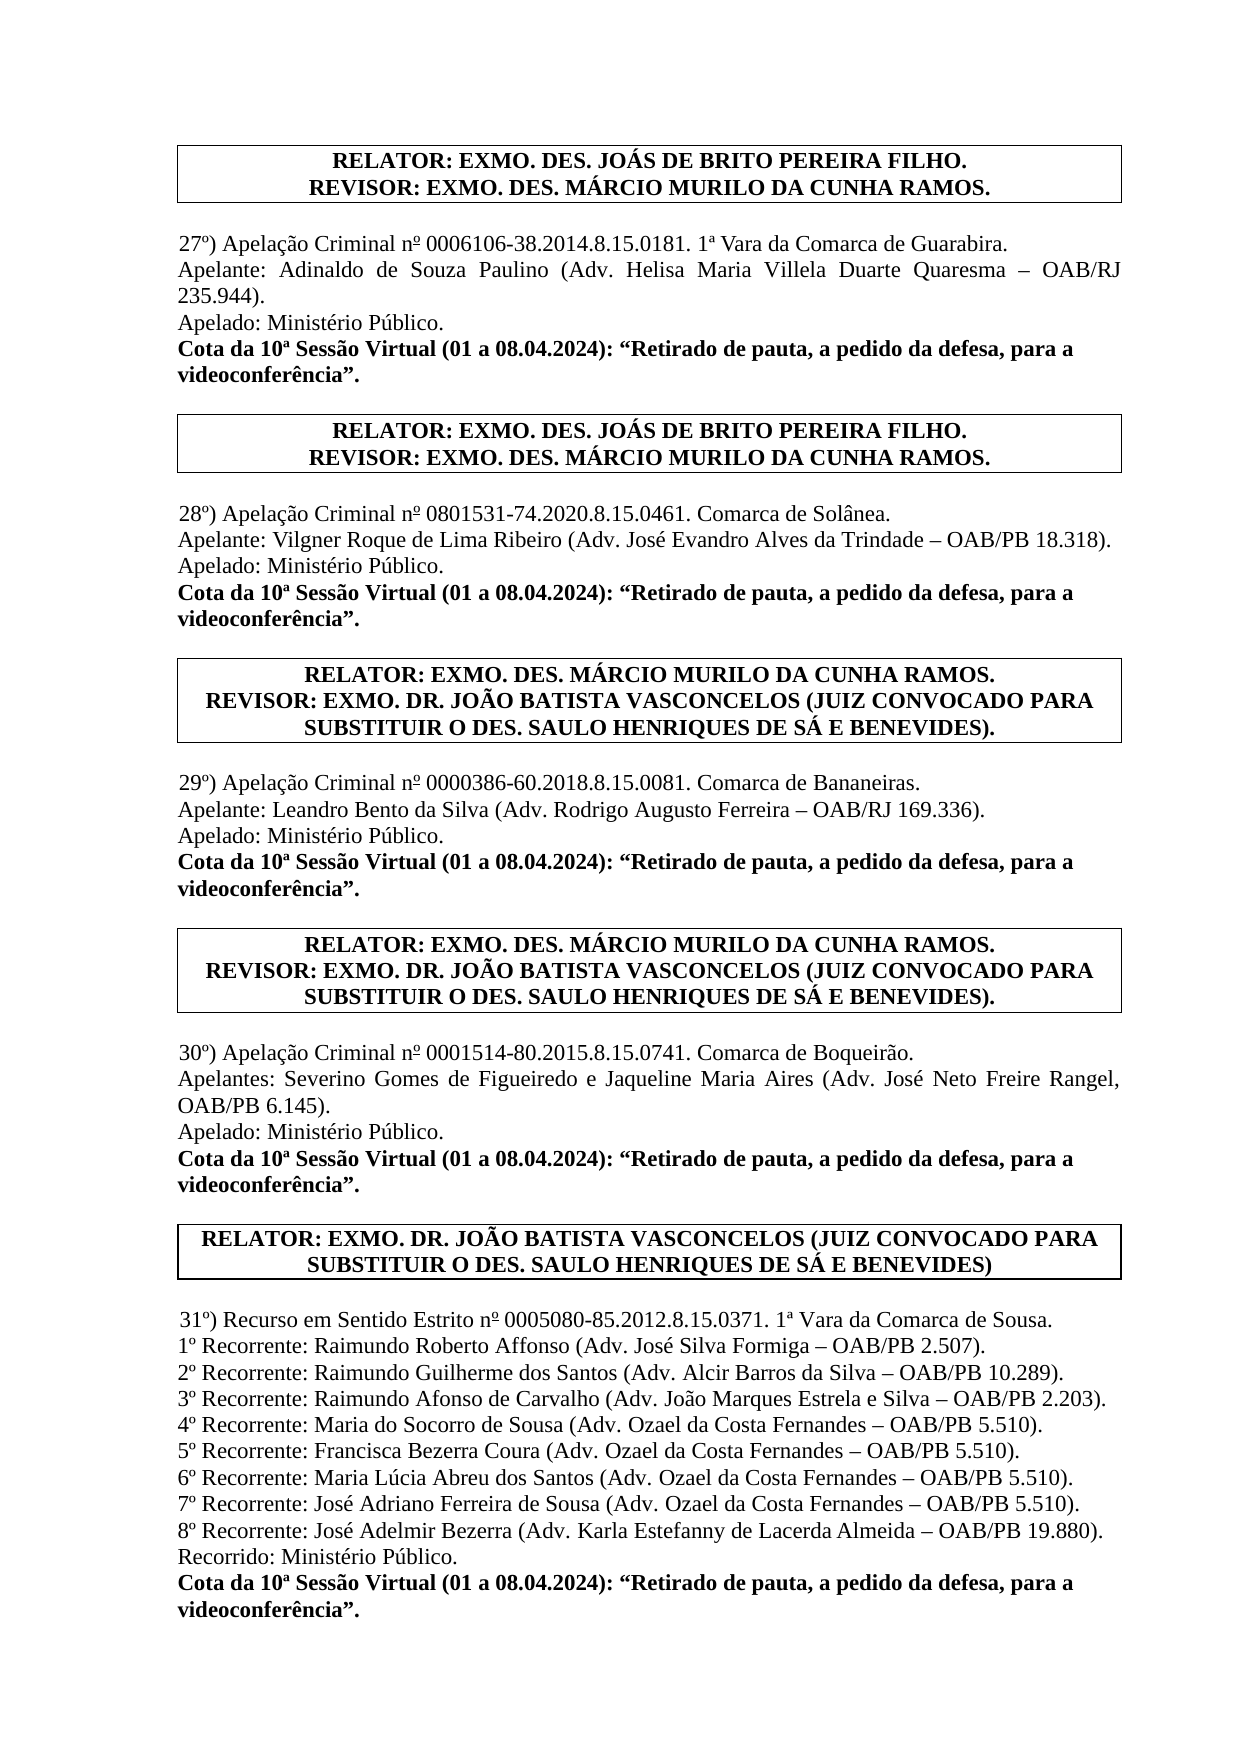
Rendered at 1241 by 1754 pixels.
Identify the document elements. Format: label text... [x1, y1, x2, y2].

text 28º) Apelação Criminal nº 0801531-74.2020.8.15.0461. Comarca de Solânea. [179, 499, 1122, 526]
text Apelado: Ministério Público. [177, 822, 1122, 848]
text 8º Recorrente: José Adelmir Bezerra (Adv. Karla Estefanny de Lacerda Almeida – OAB/PB 19.880). [177, 1517, 1122, 1543]
text 27º) Apelação Criminal nº 0006106-38.2014.8.15.0181. 1ª Vara da Comarca de Guarabira. [179, 230, 1122, 256]
text REVISOR: EXMO. DES. MÁRCIO MURILO DA CUNHA RAMOS. [178, 444, 1121, 472]
text Apelado: Ministério Público. [177, 1118, 1122, 1144]
text REVISOR: EXMO. DR. JOÃO BATISTA VASCONCELOS (JUIZ CONVOCADO PARA SUBSTITUIR O DES. SAULO HENRIQUES DE SÁ E BENEVIDES). [178, 957, 1121, 1012]
text 2º Recorrente: Raimundo Guilherme dos Santos (Adv. Alcir Barros da Silva – OAB/PB 10.289). [177, 1358, 1122, 1385]
text 31º) Recurso em Sentido Estrito nº 0005080-85.2012.8.15.0371. 1ª Vara da Comarca de Sousa. [179, 1306, 1122, 1332]
text 5º Recorrente: Francisca Bezerra Coura (Adv. Ozael da Costa Fernandes – OAB/PB 5.510). [177, 1438, 1122, 1464]
text Cota da 10ª Sessão Virtual (01 a 08.04.2024): “Retirado de pauta, a pedido da defesa, para a videoconferência”. [177, 848, 1122, 901]
text RELATOR: EXMO. DES. JOÁS DE BRITO PEREIRA FILHO. [178, 415, 1121, 444]
text RELATOR: EXMO. DES. JOÁS DE BRITO PEREIRA FILHO. [178, 146, 1121, 174]
text Apelante: Leandro Bento da Silva (Adv. Rodrigo Augusto Ferreira – OAB/RJ 169.336). [177, 796, 1122, 822]
text Apelante: Vilgner Roque de Lima Ribeiro (Adv. José Evandro Alves da Trindade – OAB/PB 18.318). [177, 526, 1122, 552]
text REVISOR: EXMO. DES. MÁRCIO MURILO DA CUNHA RAMOS. [178, 174, 1121, 202]
text 7º Recorrente: José Adriano Ferreira de Sousa (Adv. Ozael da Costa Fernandes – OAB/PB 5.510). [177, 1490, 1122, 1517]
text Cota da 10ª Sessão Virtual (01 a 08.04.2024): “Retirado de pauta, a pedido da defesa, para a videoconferência”. [177, 335, 1122, 388]
text 1º Recorrente: Raimundo Roberto Affonso (Adv. José Silva Formiga – OAB/PB 2.507). [177, 1332, 1122, 1358]
text Apelantes: Severino Gomes de Figueiredo e Jaqueline Maria Aires (Adv. José Neto Freire Rangel, OAB/PB 6.145). [177, 1066, 1122, 1118]
text Recorrido: Ministério Público. [177, 1543, 1122, 1569]
text Apelado: Ministério Público. [177, 552, 1122, 579]
text 6º Recorrente: Maria Lúcia Abreu dos Santos (Adv. Ozael da Costa Fernandes – OAB/PB 5.510). [177, 1464, 1122, 1490]
text Cota da 10ª Sessão Virtual (01 a 08.04.2024): “Retirado de pauta, a pedido da defesa, para a videoconferência”. [177, 579, 1122, 631]
text Cota da 10ª Sessão Virtual (01 a 08.04.2024): “Retirado de pauta, a pedido da defesa, para a videoconferência”. [177, 1569, 1122, 1622]
text 30º) Apelação Criminal nº 0001514-80.2015.8.15.0741. Comarca de Boqueirão. [179, 1039, 1122, 1066]
text Apelado: Ministério Público. [177, 309, 1122, 335]
text RELATOR: EXMO. DR. JOÃO BATISTA VASCONCELOS (JUIZ CONVOCADO PARA SUBSTITUIR O DES. SAULO HENRIQUES DE SÁ E BENEVIDES) [179, 1225, 1120, 1278]
text RELATOR: EXMO. DES. MÁRCIO MURILO DA CUNHA RAMOS. [178, 659, 1121, 687]
text REVISOR: EXMO. DR. JOÃO BATISTA VASCONCELOS (JUIZ CONVOCADO PARA SUBSTITUIR O DES. SAULO HENRIQUES DE SÁ E BENEVIDES). [178, 687, 1121, 742]
text Cota da 10ª Sessão Virtual (01 a 08.04.2024): “Retirado de pauta, a pedido da defesa, para a videoconferência”. [177, 1144, 1122, 1197]
text 29º) Apelação Criminal nº 0000386-60.2018.8.15.0081. Comarca de Bananeiras. [179, 769, 1122, 796]
text Apelante: Adinaldo de Souza Paulino (Adv. Helisa Maria Villela Duarte Quaresma – OAB/RJ 235.944). [177, 256, 1122, 309]
text 3º Recorrente: Raimundo Afonso de Carvalho (Adv. João Marques Estrela e Silva – OAB/PB 2.203). [177, 1385, 1122, 1411]
text 4º Recorrente: Maria do Socorro de Sousa (Adv. Ozael da Costa Fernandes – OAB/PB 5.510). [177, 1411, 1122, 1438]
text RELATOR: EXMO. DES. MÁRCIO MURILO DA CUNHA RAMOS. [178, 929, 1121, 957]
